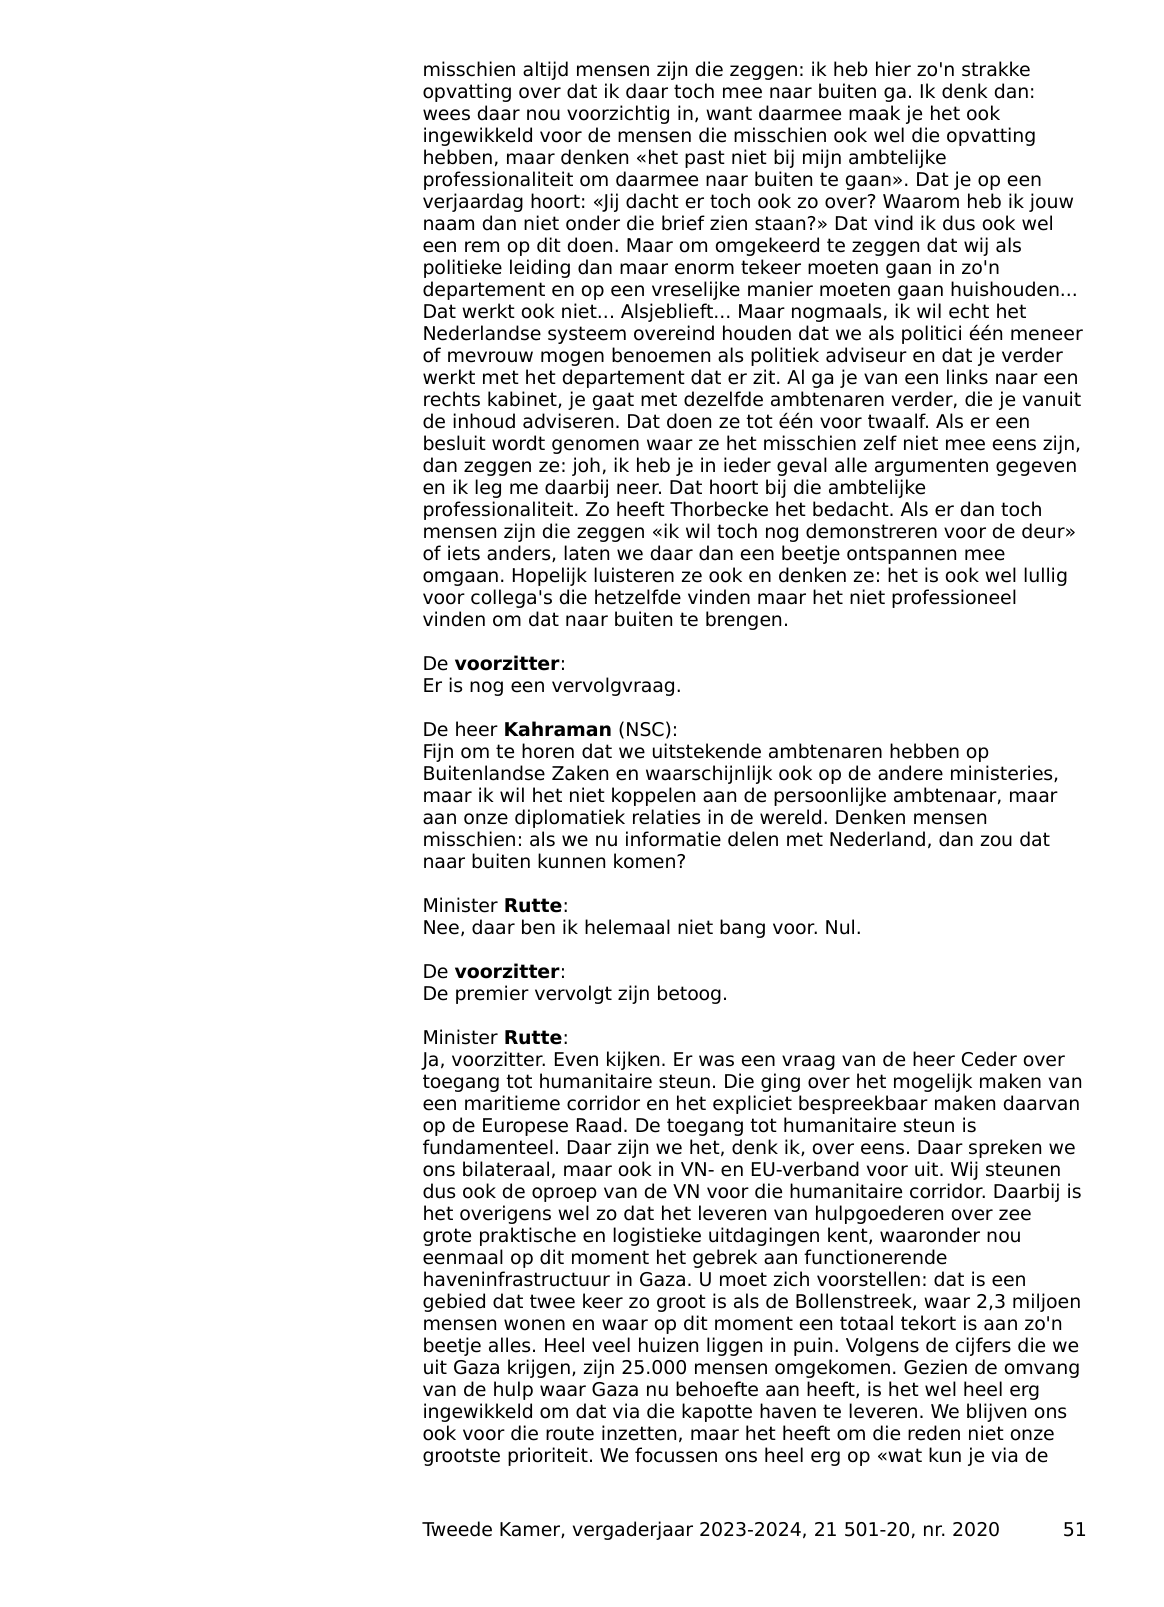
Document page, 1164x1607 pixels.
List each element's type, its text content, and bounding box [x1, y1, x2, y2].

text Er is nog een vervolgvraag. [422, 675, 1087, 697]
text misschien altijd mensen zijn die zeggen: ik heb hier zo'n strakke opvatting over dat ik daar toch mee naar buiten ga. Ik denk dan: wees daar nou voorzichtig in, want daarmee maak je het ook ingewikkeld voor de mensen die misschien ook wel die opvatting hebben, maar denken «het past niet bij mijn ambtelijke professionaliteit om daarmee naar buiten te gaan». Dat je op een verjaardag hoort: «Jij dacht er toch ook zo over? Waarom heb ik jouw naam dan niet onder die brief zien staan?» Dat vind ik dus ook wel een rem op dit doen. Maar om omgekeerd te zeggen dat wij als politieke leiding dan maar enorm tekeer moeten gaan in zo'n departement en op een vreselijke manier moeten gaan huishouden... Dat werkt ook niet... Alsjeblieft... Maar nogmaals, ik wil echt het Nederlandse systeem overeind houden dat we als politici één meneer of mevrouw mogen benoemen als politiek adviseur en dat je verder werkt met het departement dat er zit. Al ga je van een links naar een rechts kabinet, je gaat met dezelfde ambtenaren verder, die je vanuit de inhoud adviseren. Dat doen ze tot één voor twaalf. Als er een besluit wordt genomen waar ze het misschien zelf niet mee eens zijn, dan zeggen ze: joh, ik heb je in ieder geval alle argumenten gegeven en ik leg me daarbij neer. Dat hoort bij die ambtelijke professionaliteit. Zo heeft Thorbecke het bedacht. Als er dan toch mensen zijn die zeggen «ik wil toch nog demonstreren voor de deur» of iets anders, laten we daar dan een beetje ontspannen mee omgaan. Hopelijk luisteren ze ook en denken ze: het is ook wel lullig voor collega's die hetzelfde vinden maar het niet professioneel vinden om dat naar buiten te brengen. [422, 59, 1087, 631]
text Ja, voorzitter. Even kijken. Er was een vraag van de heer Ceder over toegang tot humanitaire steun. Die ging over het mogelijk maken van een maritieme corridor en het expliciet bespreekbaar maken daarvan op de Europese Raad. De toegang tot humanitaire steun is fundamenteel. Daar zijn we het, denk ik, over eens. Daar spreken we ons bilateraal, maar ook in VN- en EU-verband voor uit. Wij steunen dus ook de oproep van de VN voor die humanitaire corridor. Daarbij is het overigens wel zo dat het leveren van hulpgoederen over zee grote praktische en logistieke uitdagingen kent, waaronder nou eenmaal op dit moment het gebrek aan functionerende haveninfrastructuur in Gaza. U moet zich voorstellen: dat is een gebied dat twee keer zo groot is als de Bollenstreek, waar 2,3 miljoen mensen wonen en waar op dit moment een totaal tekort is aan zo'n beetje alles. Heel veel huizen liggen in puin. Volgens de cijfers die we uit Gaza krijgen, zijn 25.000 mensen omgekomen. Gezien de omvang van de hulp waar Gaza nu behoefte aan heeft, is het wel heel erg ingewikkeld om dat via die kapotte haven te leveren. We blijven ons ook voor die route inzetten, maar het heeft om die reden niet onze grootste prioriteit. We focussen ons heel erg op «wat kun je via de [422, 1049, 1087, 1467]
text De premier vervolgt zijn betoog. [422, 983, 1087, 1005]
text Nee, daar ben ik helemaal niet bang voor. Nul. [422, 917, 1087, 939]
text Minister Rutte: [422, 1027, 1087, 1049]
text Minister Rutte: [422, 895, 1087, 917]
text De voorzitter: [422, 653, 1087, 675]
text Fijn om te horen dat we uitstekende ambtenaren hebben op Buitenlandse Zaken en waarschijnlijk ook op de andere ministeries, maar ik wil het niet koppelen aan de persoonlijke ambtenaar, maar aan onze diplomatiek relaties in de wereld. Denken mensen misschien: als we nu informatie delen met Nederland, dan zou dat naar buiten kunnen komen? [422, 741, 1087, 873]
text De heer Kahraman (NSC): [422, 719, 1087, 741]
text De voorzitter: [422, 961, 1087, 983]
